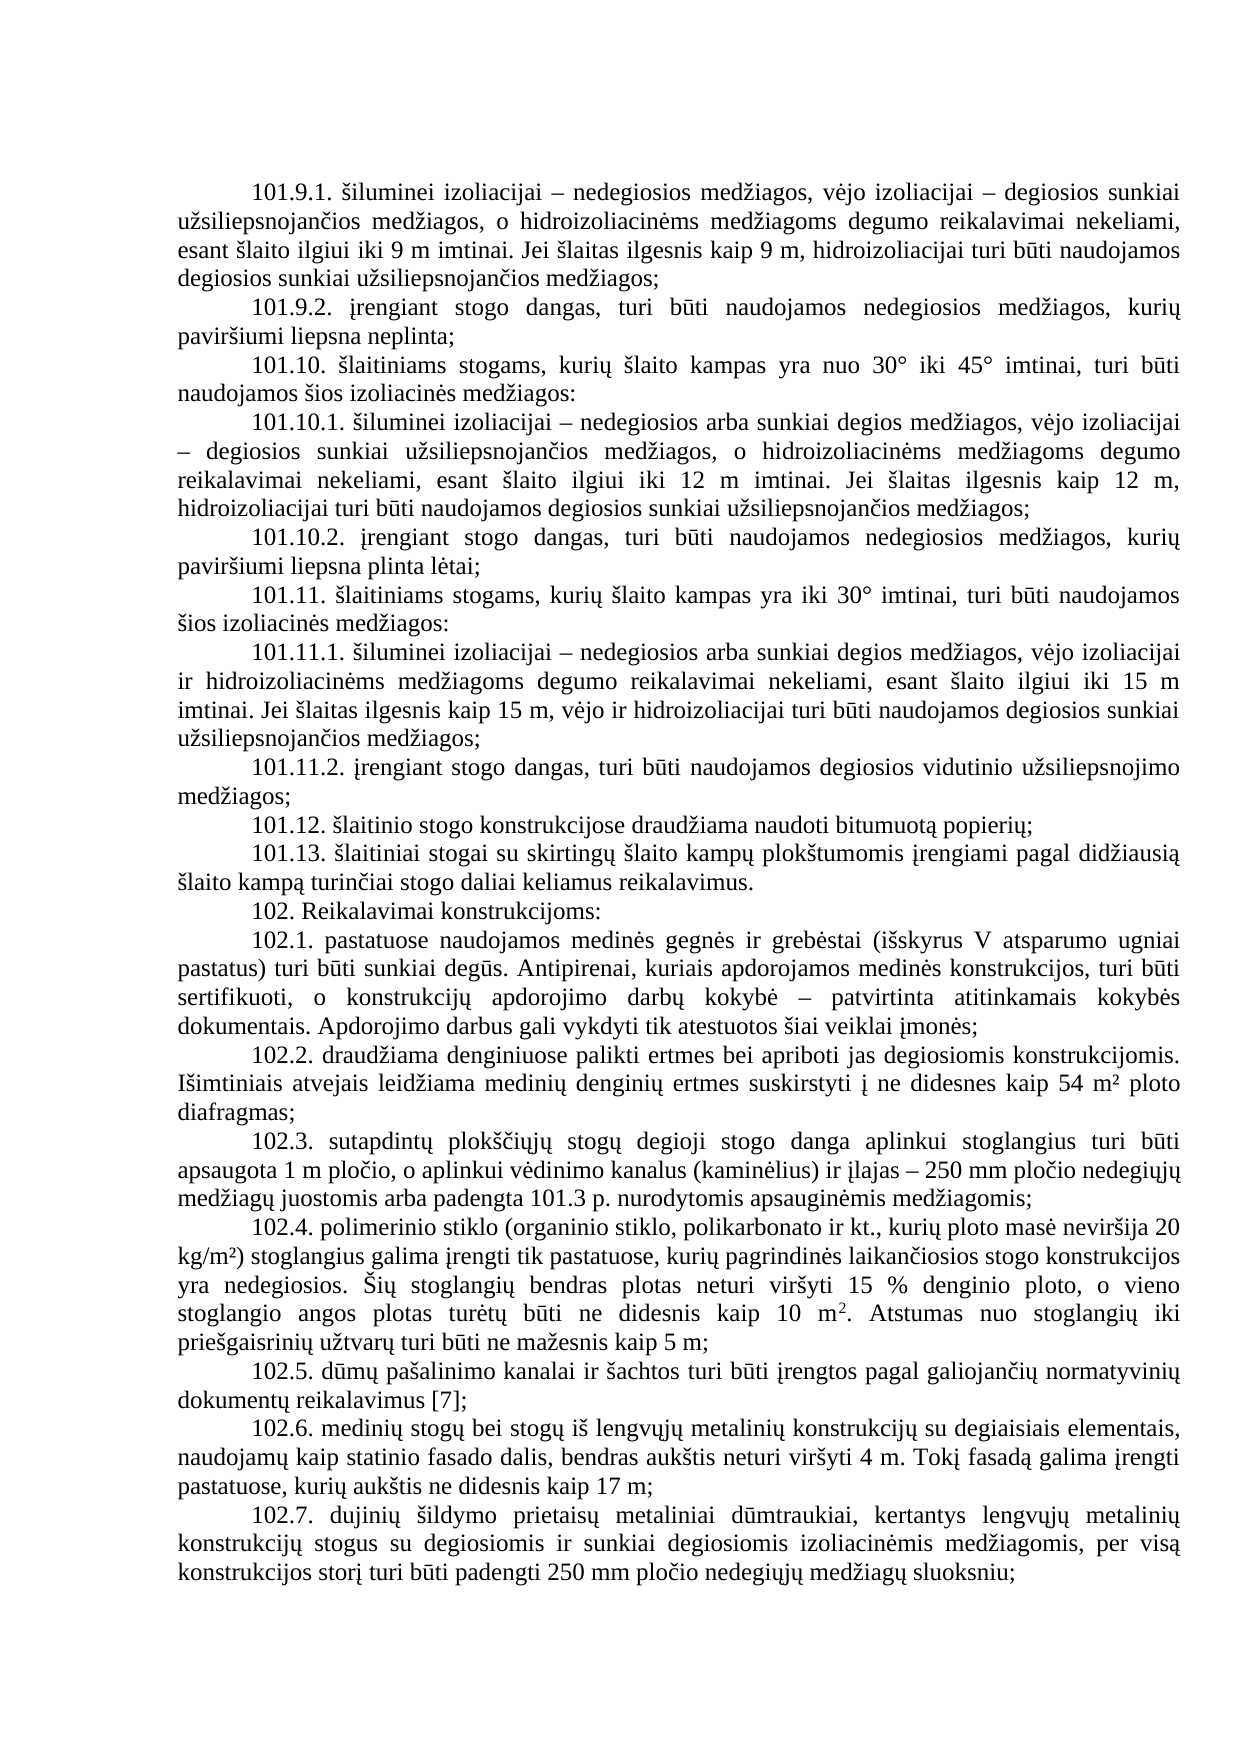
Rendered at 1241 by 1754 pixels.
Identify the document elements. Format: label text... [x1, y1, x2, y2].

text 101.10.2. įrengiant stogo dangas, turi būti naudojamos nedegiosios medžiagos, kurių paviršiumi liepsna plinta lėtai; [177, 522, 1181, 580]
text 102.3. sutapdintų plokščiųjų stogų degioji stogo danga aplinkui stoglangius turi būti apsaugota 1 m pločio, o aplinkui vėdinimo kanalus (kaminėlius) ir įlajas – 250 mm pločio nedegiųjų medžiagų juostomis arba padengta 101.3 p. nurodytomis apsauginėmis medžiagomis; [177, 1126, 1181, 1212]
text 101.12. šlaitinio stogo konstrukcijose draudžiama naudoti bitumuotą popierių; [177, 810, 1181, 838]
text 101.13. šlaitiniai stogai su skirtingų šlaito kampų plokštumomis įrengiami pagal didžiausią šlaito kampą turinčiai stogo daliai keliamus reikalavimus. [177, 838, 1181, 896]
text 101.11.1. šiluminei izoliacijai – nedegiosios arba sunkiai degios medžiagos, vėjo izoliacijai ir hidroizoliacinėms medžiagoms degumo reikalavimai nekeliami, esant šlaito ilgiui iki 15 m imtinai. Jei šlaitas ilgesnis kaip 15 m, vėjo ir hidroizoliacijai turi būti naudojamos degiosios sunkiai užsiliepsnojančios medžiagos; [177, 637, 1181, 752]
text 101.9.1. šiluminei izoliacijai – nedegiosios medžiagos, vėjo izoliacijai – degiosios sunkiai užsiliepsnojančios medžiagos, o hidroizoliacinėms medžiagoms degumo reikalavimai nekeliami, esant šlaito ilgiui iki 9 m imtinai. Jei šlaitas ilgesnis kaip 9 m, hidroizoliacijai turi būti naudojamos degiosios sunkiai užsiliepsnojančios medžiagos; [177, 177, 1181, 292]
text 101.9.2. įrengiant stogo dangas, turi būti naudojamos nedegiosios medžiagos, kurių paviršiumi liepsna neplinta; [177, 292, 1181, 350]
text 101.11. šlaitiniams stogams, kurių šlaito kampas yra iki 30° imtinai, turi būti naudojamos šios izoliacinės medžiagos: [177, 580, 1181, 637]
text 102.5. dūmų pašalinimo kanalai ir šachtos turi būti įrengtos pagal galiojančių normatyvinių dokumentų reikalavimus [7]; [177, 1356, 1181, 1413]
text 102.6. medinių stogų bei stogų iš lengvųjų metalinių konstrukcijų su degiaisiais elementais, naudojamų kaip statinio fasado dalis, bendras aukštis neturi viršyti 4 m. Tokį fasadą galima įrengti pastatuose, kurių aukštis ne didesnis kaip 17 m; [177, 1413, 1181, 1500]
text 101.10. šlaitiniams stogams, kurių šlaito kampas yra nuo 30° iki 45° imtinai, turi būti naudojamos šios izoliacinės medžiagos: [177, 350, 1181, 407]
text 102.2. draudžiama denginiuose palikti ertmes bei apriboti jas degiosiomis konstrukcijomis. Išimtiniais atvejais leidžiama medinių denginių ertmes suskirstyti į ne didesnes kaip 54 m² ploto diafragmas; [177, 1040, 1181, 1126]
text 102. Reikalavimai konstrukcijoms: [177, 896, 1181, 925]
text 101.10.1. šiluminei izoliacijai – nedegiosios arba sunkiai degios medžiagos, vėjo izoliacijai – degiosios sunkiai užsiliepsnojančios medžiagos, o hidroizoliacinėms medžiagoms degumo reikalavimai nekeliami, esant šlaito ilgiui iki 12 m imtinai. Jei šlaitas ilgesnis kaip 12 m, hidroizoliacijai turi būti naudojamos degiosios sunkiai užsiliepsnojančios medžiagos; [177, 407, 1181, 522]
text 102.1. pastatuose naudojamos medinės gegnės ir grebėstai (išskyrus V atsparumo ugniai pastatus) turi būti sunkiai degūs. Antipirenai, kuriais apdorojamos medinės konstrukcijos, turi būti sertifikuoti, o konstrukcijų apdorojimo darbų kokybė – patvirtinta atitinkamais kokybės dokumentais. Apdorojimo darbus gali vykdyti tik atestuotos šiai veiklai įmonės; [177, 925, 1181, 1040]
text 101.11.2. įrengiant stogo dangas, turi būti naudojamos degiosios vidutinio užsiliepsnojimo medžiagos; [177, 752, 1181, 810]
text 102.4. polimerinio stiklo (organinio stiklo, polikarbonato ir kt., kurių ploto masė neviršija 20 kg/m²) stoglangius galima įrengti tik pastatuose, kurių pagrindinės laikančiosios stogo konstrukcijos yra nedegiosios. Šių stoglangių bendras plotas neturi viršyti 15 % denginio ploto, o vieno stoglangio angos plotas turėtų būti ne didesnis kaip 10 m2. Atstumas nuo stoglangių iki priešgaisrinių užtvarų turi būti ne mažesnis kaip 5 m; [177, 1212, 1181, 1356]
text 102.7. dujinių šildymo prietaisų metaliniai dūmtraukiai, kertantys lengvųjų metalinių konstrukcijų stogus su degiosiomis ir sunkiai degiosiomis izoliacinėmis medžiagomis, per visą konstrukcijos storį turi būti padengti 250 mm pločio nedegiųjų medžiagų sluoksniu; [177, 1500, 1181, 1586]
